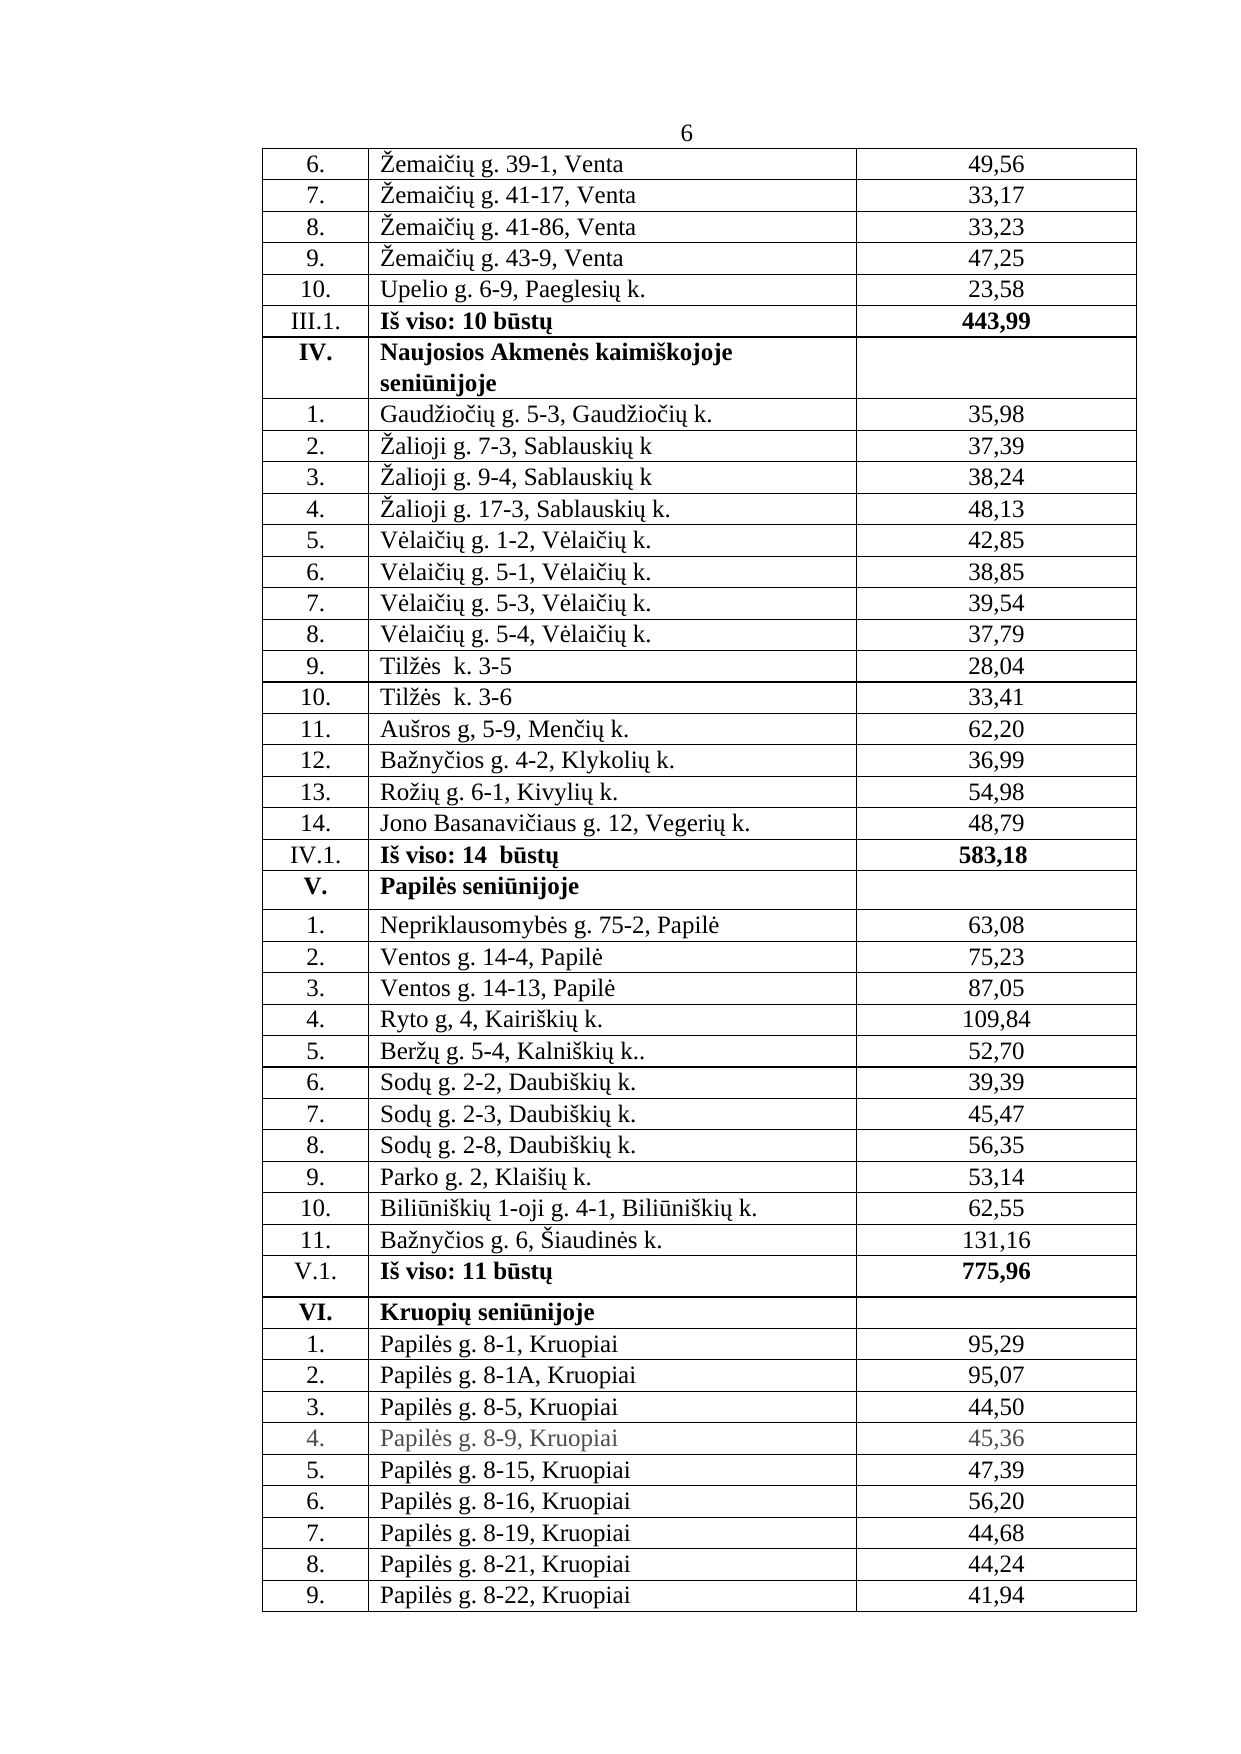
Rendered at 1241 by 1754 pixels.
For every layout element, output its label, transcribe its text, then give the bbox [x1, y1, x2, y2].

table_cell 62,55 [857, 1193, 1136, 1224]
table_cell 47,39 [857, 1455, 1136, 1485]
table_cell 775,96 [857, 1256, 1136, 1296]
table_cell 95,29 [857, 1329, 1136, 1359]
table_cell 3. [263, 462, 368, 493]
table_cell Sodų g. 2-8, Daubiškių k. [369, 1130, 856, 1161]
table_cell IV.1. [263, 840, 368, 870]
table_cell 35,98 [857, 399, 1136, 430]
table_cell 443,99 [857, 306, 1136, 336]
table_cell 6. [263, 1068, 368, 1098]
table_cell 41,94 [857, 1581, 1136, 1611]
table_cell 4. [263, 1423, 368, 1454]
table_cell Ventos g. 14-13, Papilė [369, 973, 856, 1003]
table_cell Bažnyčios g. 6, Šiaudinės k. [369, 1225, 856, 1255]
table_cell 5. [263, 525, 368, 556]
table_cell 10. [263, 1193, 368, 1224]
table_cell Rožių g. 6-1, Kivylių k. [369, 777, 856, 807]
table_cell 11. [263, 1225, 368, 1255]
table_cell Naujosios Akmenės kaimiškojoje seniūnijoje [369, 338, 856, 398]
table_cell 75,23 [857, 942, 1136, 972]
table_cell Nepriklausomybės g. 75-2, Papilė [369, 910, 856, 941]
table_cell Vėlaičių g. 5-4, Vėlaičių k. [369, 620, 856, 650]
table_cell Iš viso: 11 būstų [369, 1256, 856, 1296]
table_cell 5. [263, 1455, 368, 1485]
table_cell Upelio g. 6-9, Paeglesių k. [369, 275, 856, 305]
table_cell Papilės g. 8-9, Kruopiai [369, 1423, 856, 1454]
table_cell 8. [263, 1130, 368, 1161]
table_cell 9. [263, 1581, 368, 1611]
table_cell 3. [263, 1392, 368, 1422]
table_cell 11. [263, 714, 368, 744]
table_cell 2. [263, 431, 368, 461]
table_cell Žalioji g. 17-3, Sablauskių k. [369, 494, 856, 524]
table_cell Žalioji g. 7-3, Sablauskių k [369, 431, 856, 461]
table_cell 87,05 [857, 973, 1136, 1003]
table_cell 49,56 [857, 149, 1136, 179]
table_cell Papilės g. 8-22, Kruopiai [369, 1581, 856, 1611]
table_cell 7. [263, 1099, 368, 1129]
table_cell 38,85 [857, 557, 1136, 587]
table_cell 6. [263, 557, 368, 587]
table_cell 6. [263, 1486, 368, 1517]
table_cell 3. [263, 973, 368, 1003]
table_cell 8. [263, 212, 368, 242]
table_cell Papilės g. 8-15, Kruopiai [369, 1455, 856, 1485]
table_cell 42,85 [857, 525, 1136, 556]
table_cell 8. [263, 1549, 368, 1579]
table_cell III.1. [263, 306, 368, 336]
table_cell 7. [263, 180, 368, 211]
table_cell 8. [263, 620, 368, 650]
table_cell Sodų g. 2-3, Daubiškių k. [369, 1099, 856, 1129]
table_cell 62,20 [857, 714, 1136, 744]
table_cell Papilės g. 8-1, Kruopiai [369, 1329, 856, 1359]
table_cell 4. [263, 1005, 368, 1035]
table_cell Žemaičių g. 41-86, Venta [369, 212, 856, 242]
table_cell 1. [263, 399, 368, 430]
table_cell Papilės g. 8-1A, Kruopiai [369, 1360, 856, 1391]
table_cell 28,04 [857, 651, 1136, 681]
table_cell 38,24 [857, 462, 1136, 493]
table_cell 7. [263, 1518, 368, 1548]
table_cell VI. [263, 1298, 368, 1328]
table_cell 44,50 [857, 1392, 1136, 1422]
table_cell 12. [263, 745, 368, 776]
table_cell Kruopių seniūnijoje [369, 1298, 856, 1328]
table_cell 37,39 [857, 431, 1136, 461]
table_cell Iš viso: 10 būstų [369, 306, 856, 336]
table_cell 56,20 [857, 1486, 1136, 1517]
table_cell 48,13 [857, 494, 1136, 524]
table_cell 7. [263, 588, 368, 618]
table_cell 45,36 [857, 1423, 1136, 1454]
table_cell 56,35 [857, 1130, 1136, 1161]
table_cell Žemaičių g. 43-9, Venta [369, 243, 856, 273]
table_cell 10. [263, 275, 368, 305]
table_cell Iš viso: 14 būstų [369, 840, 856, 870]
table_cell 1. [263, 910, 368, 941]
table_cell 33,23 [857, 212, 1136, 242]
table_cell Tilžės k. 3-5 [369, 651, 856, 681]
table_cell 39,54 [857, 588, 1136, 618]
table_cell 6. [263, 149, 368, 179]
table_cell Žalioji g. 9-4, Sablauskių k [369, 462, 856, 493]
table_cell Papilės g. 8-16, Kruopiai [369, 1486, 856, 1517]
table_cell 47,25 [857, 243, 1136, 273]
table_cell 23,58 [857, 275, 1136, 305]
table_cell Papilės g. 8-5, Kruopiai [369, 1392, 856, 1422]
table_cell 9. [263, 1162, 368, 1192]
table_cell 4. [263, 494, 368, 524]
table_cell Papilės g. 8-21, Kruopiai [369, 1549, 856, 1579]
table_cell [857, 338, 1136, 398]
table_cell Vėlaičių g. 5-1, Vėlaičių k. [369, 557, 856, 587]
table_cell 9. [263, 243, 368, 273]
table_cell 10. [263, 683, 368, 713]
table_cell Papilės seniūnijoje [369, 871, 856, 909]
table_cell Gaudžiočių g. 5-3, Gaudžiočių k. [369, 399, 856, 430]
table_cell Žemaičių g. 41-17, Venta [369, 180, 856, 211]
table_cell Tilžės k. 3-6 [369, 683, 856, 713]
table_cell Parko g. 2, Klaišių k. [369, 1162, 856, 1192]
table_cell [857, 1298, 1136, 1328]
table_cell 33,41 [857, 683, 1136, 713]
table_cell Aušros g, 5-9, Menčių k. [369, 714, 856, 744]
table_cell Jono Basanavičiaus g. 12, Vegerių k. [369, 808, 856, 839]
table_cell IV. [263, 338, 368, 398]
table_cell 95,07 [857, 1360, 1136, 1391]
table_cell 45,47 [857, 1099, 1136, 1129]
table_cell V.1. [263, 1256, 368, 1296]
table_cell 13. [263, 777, 368, 807]
table_cell Biliūniškių 1-oji g. 4-1, Biliūniškių k. [369, 1193, 856, 1224]
table_cell [857, 871, 1136, 909]
table_cell 2. [263, 1360, 368, 1391]
table_cell 9. [263, 651, 368, 681]
table_cell 48,79 [857, 808, 1136, 839]
table_cell 37,79 [857, 620, 1136, 650]
table_cell Ryto g, 4, Kairiškių k. [369, 1005, 856, 1035]
table_cell Papilės g. 8-19, Kruopiai [369, 1518, 856, 1548]
table_cell 14. [263, 808, 368, 839]
table_cell 52,70 [857, 1036, 1136, 1066]
table_cell 44,24 [857, 1549, 1136, 1579]
table_cell 583,18 [857, 840, 1136, 870]
table_cell 1. [263, 1329, 368, 1359]
table_cell 131,16 [857, 1225, 1136, 1255]
table_cell 36,99 [857, 745, 1136, 776]
table_cell 54,98 [857, 777, 1136, 807]
table_cell 53,14 [857, 1162, 1136, 1192]
table_cell Bažnyčios g. 4-2, Klykolių k. [369, 745, 856, 776]
table_cell 63,08 [857, 910, 1136, 941]
table_cell 39,39 [857, 1068, 1136, 1098]
table_cell Vėlaičių g. 5-3, Vėlaičių k. [369, 588, 856, 618]
table_cell 5. [263, 1036, 368, 1066]
table_cell 33,17 [857, 180, 1136, 211]
table_cell V. [263, 871, 368, 909]
table_cell Sodų g. 2-2, Daubiškių k. [369, 1068, 856, 1098]
table_cell Žemaičių g. 39-1, Venta [369, 149, 856, 179]
table_cell Vėlaičių g. 1-2, Vėlaičių k. [369, 525, 856, 556]
table_cell Ventos g. 14-4, Papilė [369, 942, 856, 972]
table_cell 109,84 [857, 1005, 1136, 1035]
table_cell Beržų g. 5-4, Kalniškių k.. [369, 1036, 856, 1066]
table_cell 44,68 [857, 1518, 1136, 1548]
table_cell 2. [263, 942, 368, 972]
